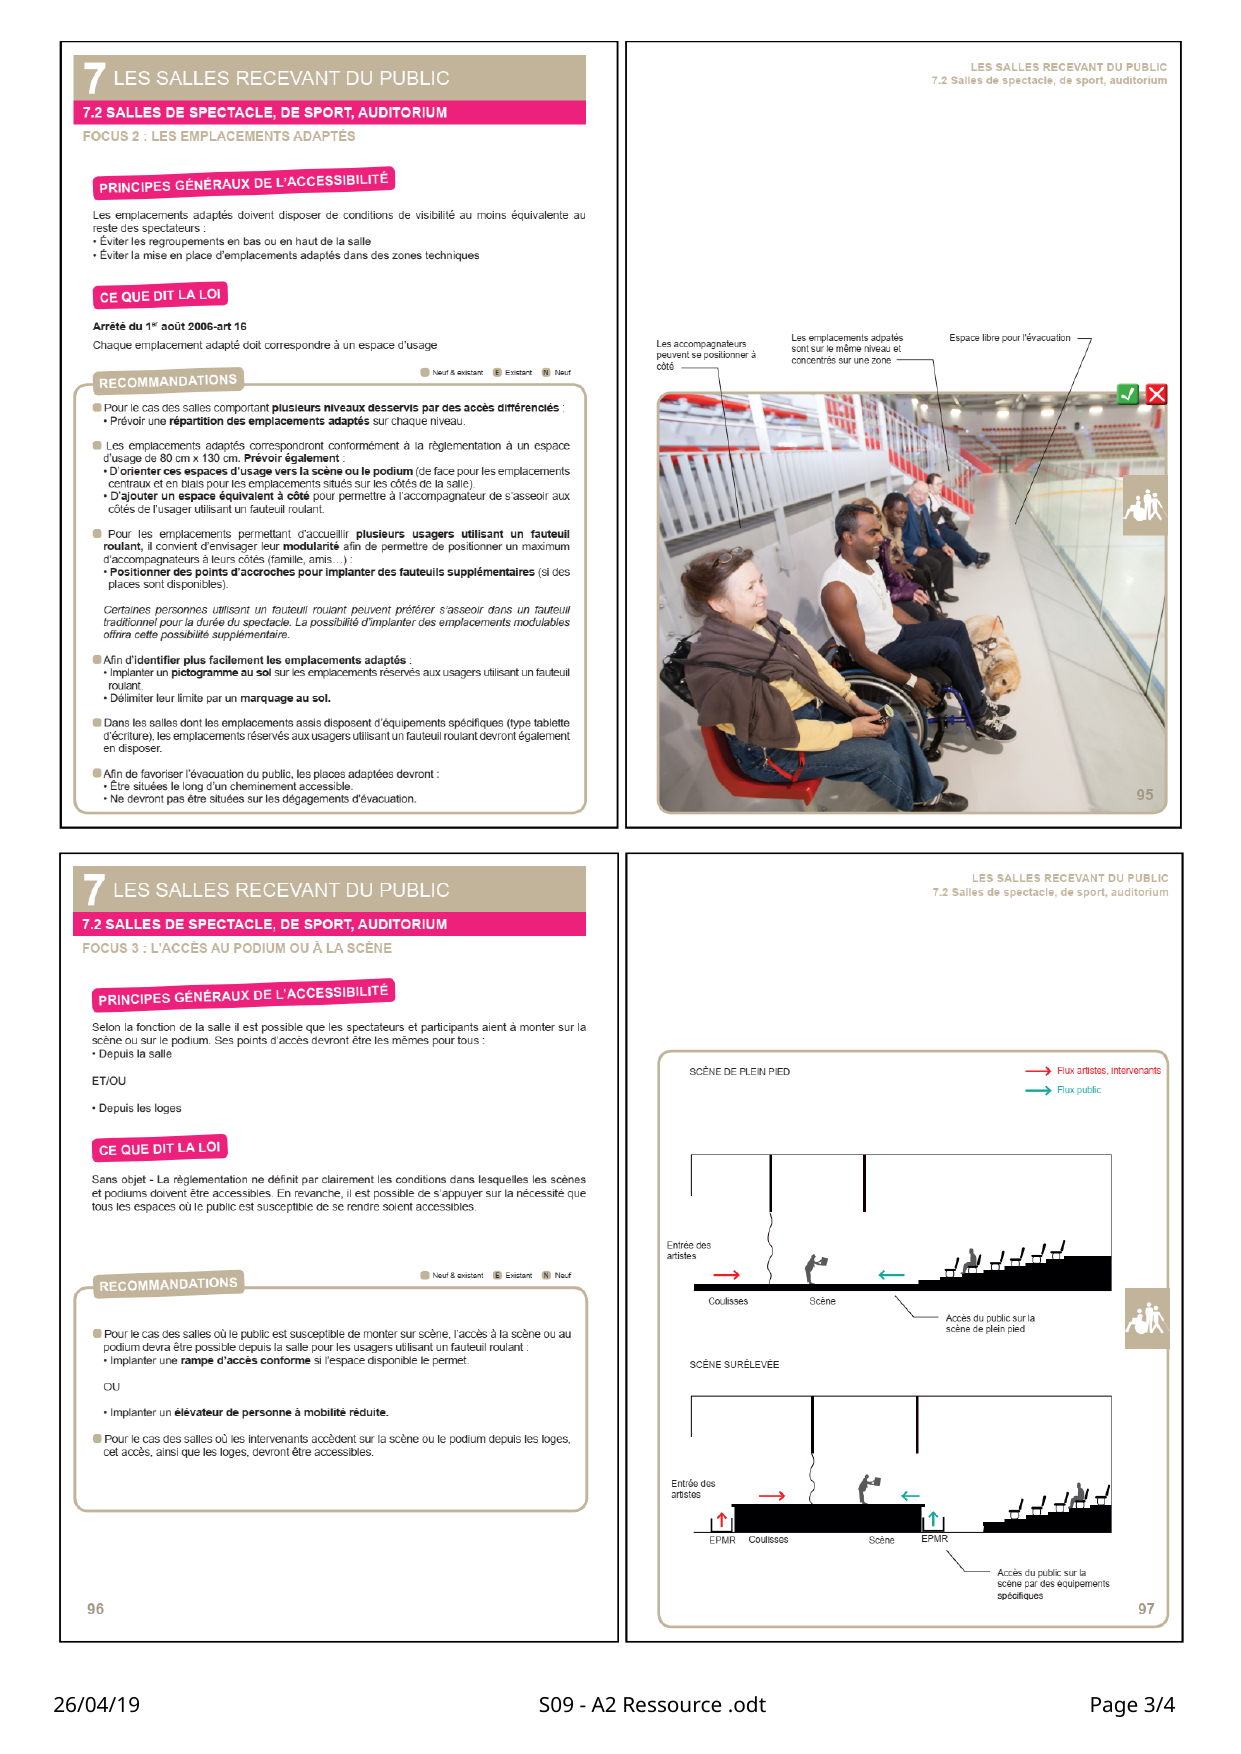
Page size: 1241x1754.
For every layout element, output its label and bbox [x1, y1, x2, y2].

picture [53, 35, 1188, 833]
picture [53, 850, 1188, 1648]
